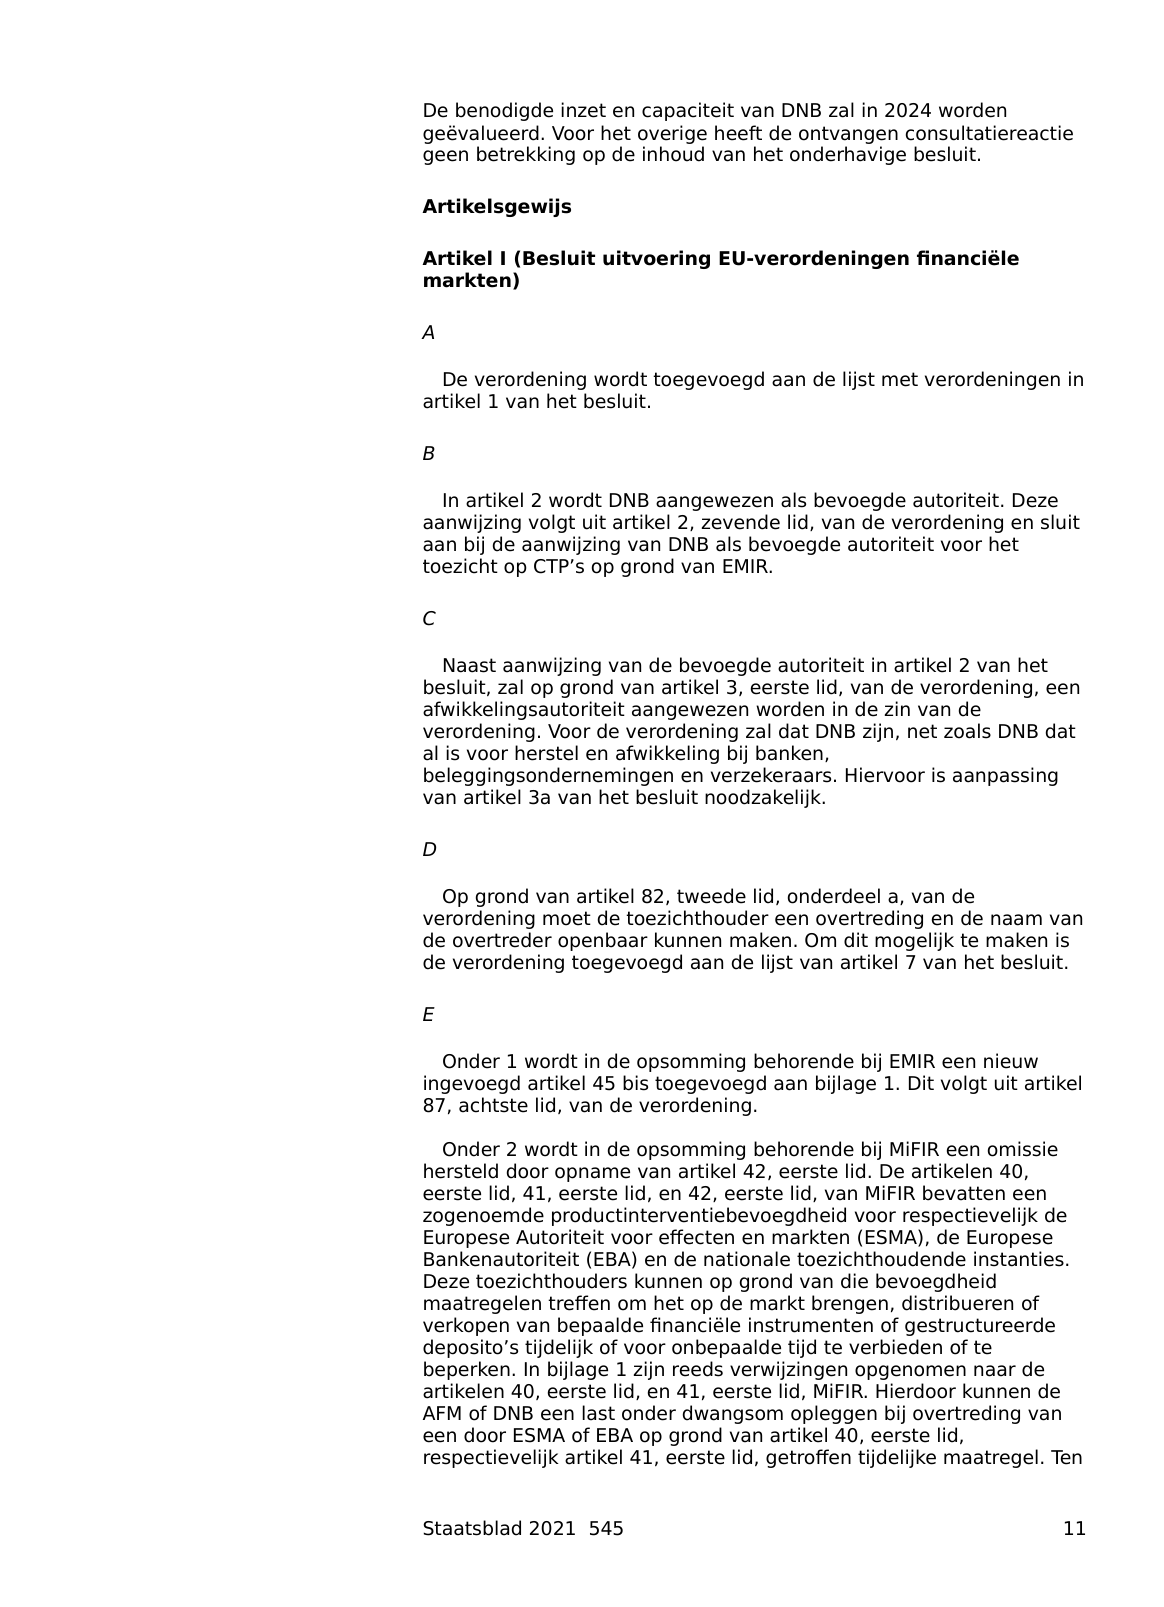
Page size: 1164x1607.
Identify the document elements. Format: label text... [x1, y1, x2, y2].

subtitle A [422, 322, 1087, 344]
text Onder 1 wordt in de opsomming behorende bij EMIR een nieuw ingevoegd artikel 45 bis toegevoegd aan bijlage 1. Dit volgt uit artikel 87, achtste lid, van de verordening. [422, 1051, 1087, 1117]
text De verordening wordt toegevoegd aan de lijst met verordeningen in artikel 1 van het besluit. [422, 369, 1087, 413]
subtitle D [422, 839, 1087, 861]
subtitle Artikelsgewijs [422, 196, 1087, 218]
subtitle C [422, 608, 1087, 630]
subtitle Artikel I (Besluit uitvoering EU-verordeningen financiële markten) [422, 248, 1087, 292]
subtitle E [422, 1004, 1087, 1026]
text Naast aanwijzing van de bevoegde autoriteit in artikel 2 van het besluit, zal op grond van artikel 3, eerste lid, van de verordening, een afwikkelingsautoriteit aangewezen worden in de zin van de verordening. Voor de verordening zal dat DNB zijn, net zoals DNB dat al is voor herstel en afwikkeling bij banken, beleggingsondernemingen en verzekeraars. Hiervoor is aanpassing van artikel 3a van het besluit noodzakelijk. [422, 655, 1087, 809]
text Op grond van artikel 82, tweede lid, onderdeel a, van de verordening moet de toezichthouder een overtreding en de naam van de overtreder openbaar kunnen maken. Om dit mogelijk te maken is de verordening toegevoegd aan de lijst van artikel 7 van het besluit. [422, 886, 1087, 974]
text Onder 2 wordt in de opsomming behorende bij MiFIR een omissie hersteld door opname van artikel 42, eerste lid. De artikelen 40, eerste lid, 41, eerste lid, en 42, eerste lid, van MiFIR bevatten een zogenoemde productinterventiebevoegdheid voor respectievelijk de Europese Autoriteit voor effecten en markten (ESMA), de Europese Bankenautoriteit (EBA) en de nationale toezichthoudende instanties. Deze toezichthouders kunnen op grond van die bevoegdheid maatregelen treffen om het op de markt brengen, distribueren of verkopen van bepaalde financiële instrumenten of gestructureerde deposito’s tijdelijk of voor onbepaalde tijd te verbieden of te beperken. In bijlage 1 zijn reeds verwijzingen opgenomen naar de artikelen 40, eerste lid, en 41, eerste lid, MiFIR. Hierdoor kunnen de AFM of DNB een last onder dwangsom opleggen bij overtreding van een door ESMA of EBA op grond van artikel 40, eerste lid, respectievelijk artikel 41, eerste lid, getroffen tijdelijke maatregel. Ten [422, 1139, 1087, 1469]
subtitle B [422, 443, 1087, 465]
text De benodigde inzet en capaciteit van DNB zal in 2024 worden geëvalueerd. Voor het overige heeft de ontvangen consultatiereactie geen betrekking op de inhoud van het onderhavige besluit. [422, 100, 1087, 166]
text In artikel 2 wordt DNB aangewezen als bevoegde autoriteit. Deze aanwijzing volgt uit artikel 2, zevende lid, van de verordening en sluit aan bij de aanwijzing van DNB als bevoegde autoriteit voor het toezicht op CTP’s op grond van EMIR. [422, 490, 1087, 578]
